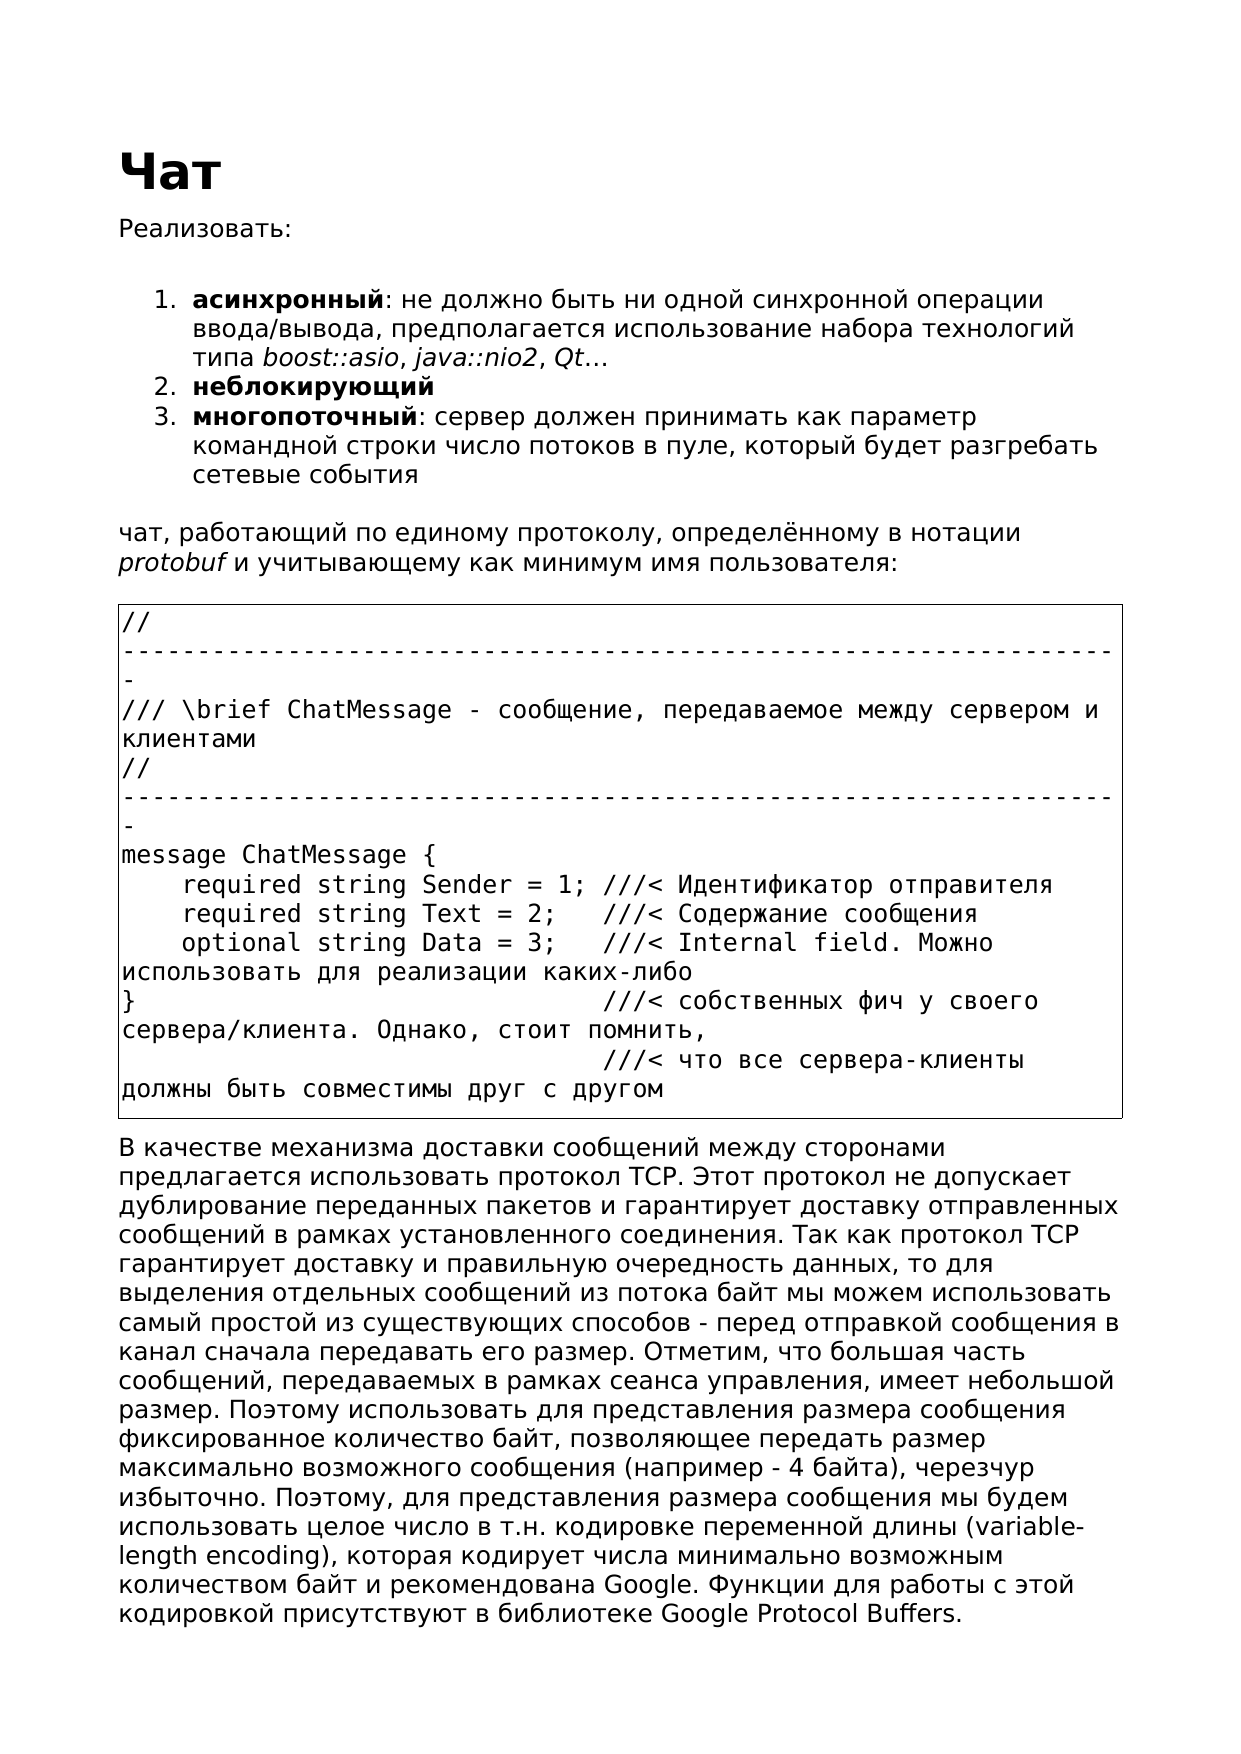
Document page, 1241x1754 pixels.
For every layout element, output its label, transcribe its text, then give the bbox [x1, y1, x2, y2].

list многопоточный: сервер должен принимать как параметр командной строки число потоков в пуле, который будет разгребать сетевые события [177, 402, 1122, 489]
table_header // ------------------------------------------------------------------- /// \brief ChatMessage - сообщение, передаваемое между сервером и клиентами // ------------------------------------------------------------------- message ChatMessage { required string Sender = 1; ///< Идентификатор отправителя required string Text = 2; ///< Содержание сообщения optional string Data = 3; ///< Internal field. Можно использовать для реализации каких-либо } ///< собственных фич у своего сервера/клиента. Однако, стоит помнить, ///< что все сервера-клиенты должны быть совместимы друг с другом [119, 605, 1122, 1118]
text В качестве механизма доставки сообщений между сторонами предлагается использовать протокол TCP. Этот протокол не допускает дублирование переданных пакетов и гарантирует доставку отправленных сообщений в рамках установленного соединения. Так как протокол TCP гарантирует доставку и правильную очередность данных, то для выделения отдельных сообщений из потока байт мы можем использовать самый простой из существующих способов - перед отправкой сообщения в канал сначала передавать его размер. Отметим, что большая часть сообщений, передаваемых в рамках сеанса управления, имеет небольшой размер. Поэтому использовать для представления размера сообщения фиксированное количество байт, позволяющее передать размер максимально возможного сообщения (например - 4 байта), черезчур избыточно. Поэтому, для представления размера сообщения мы будем использовать целое число в т.н. кодировке переменной длины (variable-length encoding), которая кодирует числа минимально возможным количеством байт и рекомендована Google. Функции для работы с этой кодировкой присутствуют в библиотеке Google Protocol Buffers. [118, 1133, 1122, 1628]
text Реализовать: [118, 214, 1122, 243]
list асинхронный: не должно быть ни одной синхронной операции ввода/вывода, предполагается использование набора технологий типа boost::asio, java::nio2, Qt… [177, 285, 1122, 372]
list неблокирующий [177, 372, 1122, 402]
text чат, работающий по единому протоколу, определённому в нотации protobuf и учитывающему как минимум имя пользователя: [118, 519, 1122, 577]
subtitle Чат [118, 143, 1122, 201]
